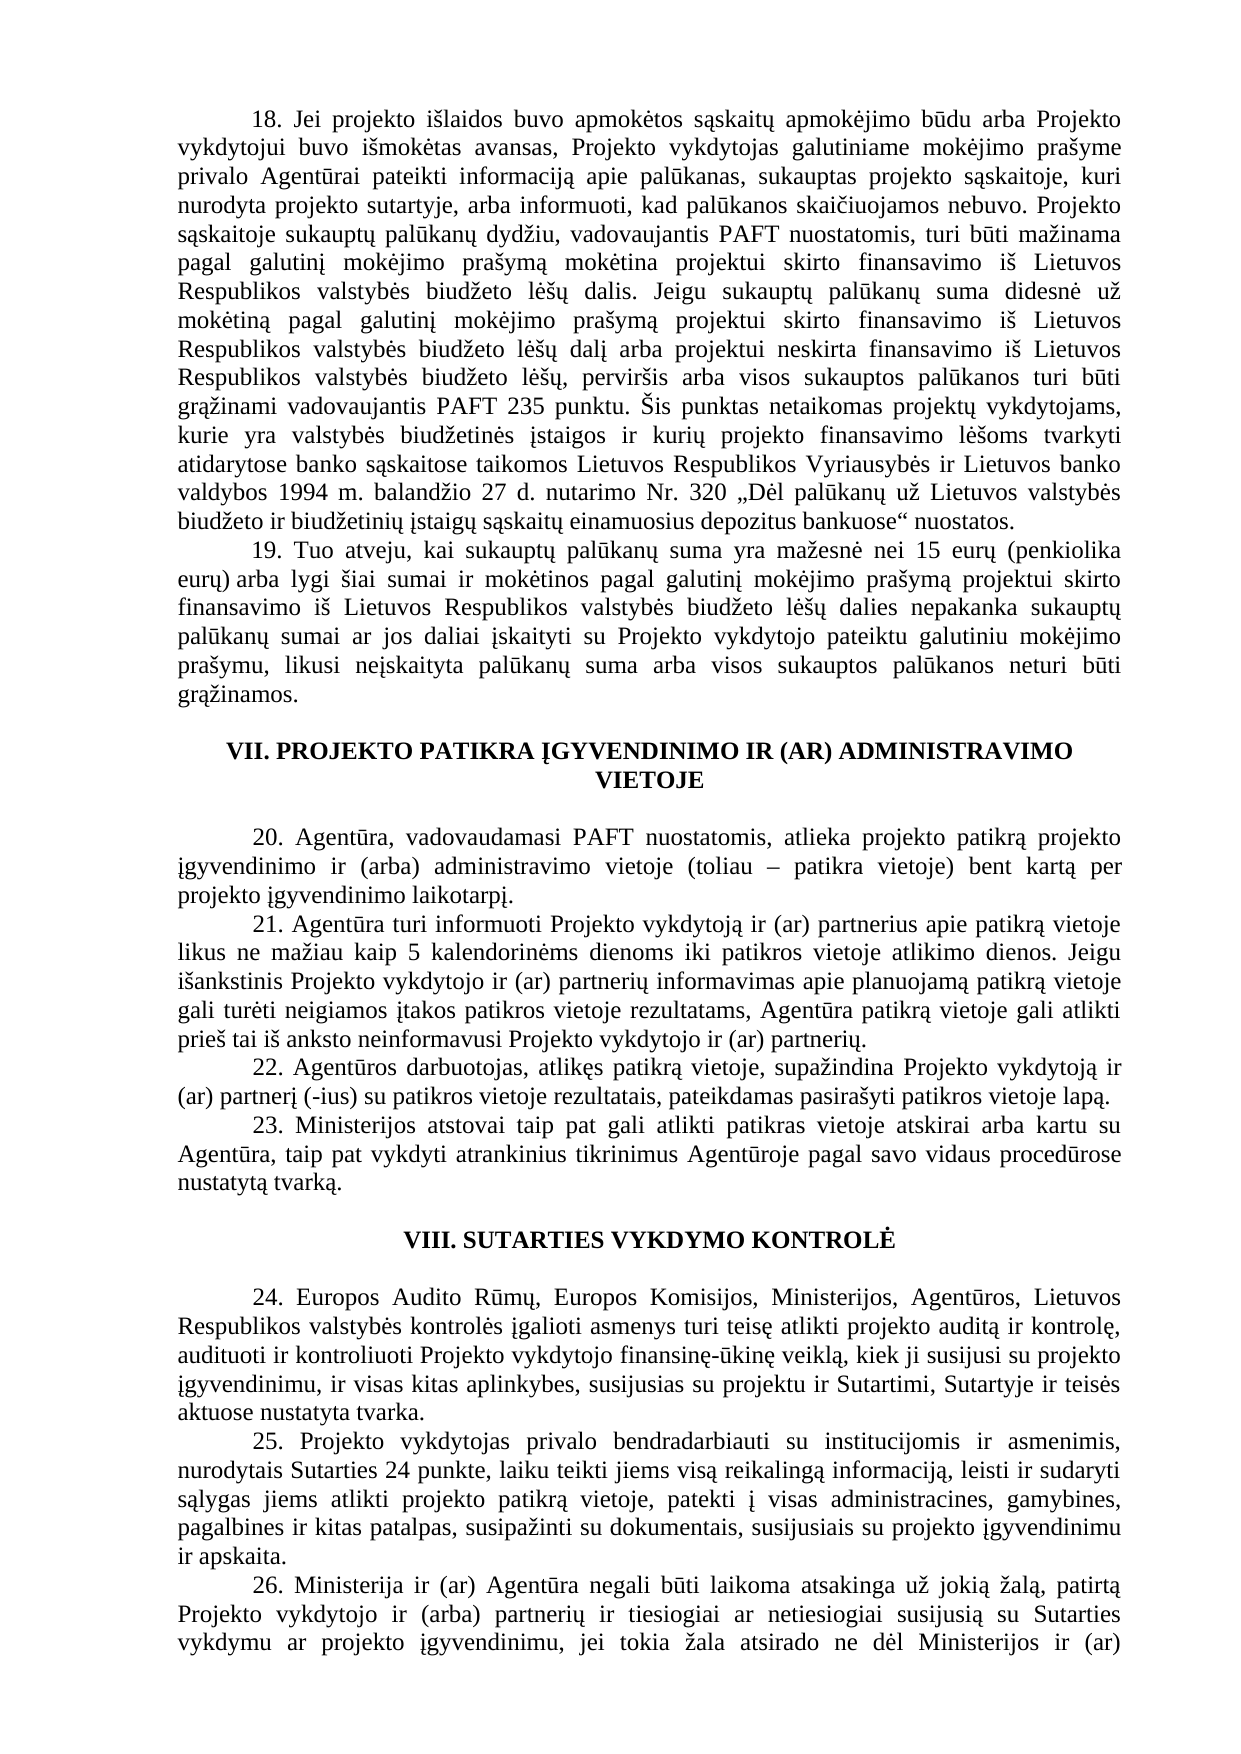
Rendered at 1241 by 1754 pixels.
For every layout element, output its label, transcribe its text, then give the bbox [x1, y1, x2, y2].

text 19. Tuo atveju, kai sukauptų palūkanų suma yra mažesnė nei 15 eurų (penkiolika eurų) arba lygi šiai sumai ir mokėtinos pagal galutinį mokėjimo prašymą projektui skirto finansavimo iš Lietuvos Respublikos valstybės biudžeto lėšų dalies nepakanka sukauptų palūkanų sumai ar jos daliai įskaityti su Projekto vykdytojo pateiktu galutiniu mokėjimo prašymu, likusi neįskaityta palūkanų suma arba visos sukauptos palūkanos neturi būti grąžinamos. [177, 535, 1122, 707]
text 22. Agentūros darbuotojas, atlikęs patikrą vietoje, supažindina Projekto vykdytoją ir (ar) partnerį (-ius) su patikros vietoje rezultatais, pateikdamas pasirašyti patikros vietoje lapą. [177, 1052, 1122, 1110]
text 26. Ministerija ir (ar) Agentūra negali būti laikoma atsakinga už jokią žalą, patirtą Projekto vykdytojo ir (arba) partnerių ir tiesiogiai ar netiesiogiai susijusią su Sutarties vykdymu ar projekto įgyvendinimu, jei tokia žala atsirado ne dėl Ministerijos ir (ar) [177, 1570, 1122, 1656]
text 21. Agentūra turi informuoti Projekto vykdytoją ir (ar) partnerius apie patikrą vietoje likus ne mažiau kaip 5 kalendorinėms dienoms iki patikros vietoje atlikimo dienos. Jeigu išankstinis Projekto vykdytojo ir (ar) partnerių informavimas apie planuojamą patikrą vietoje gali turėti neigiamos įtakos patikros vietoje rezultatams, Agentūra patikrą vietoje gali atlikti prieš tai iš anksto neinformavusi Projekto vykdytojo ir (ar) partnerių. [177, 909, 1122, 1052]
text 24. Europos Audito Rūmų, Europos Komisijos, Ministerijos, Agentūros, Lietuvos Respublikos valstybės kontrolės įgalioti asmenys turi teisę atlikti projekto auditą ir kontrolę, audituoti ir kontroliuoti Projekto vykdytojo finansinę-ūkinę veiklą, kiek ji susijusi su projekto įgyvendinimu, ir visas kitas aplinkybes, susijusias su projektu ir Sutartimi, Sutartyje ir teisės aktuose nustatyta tvarka. [177, 1282, 1122, 1426]
text VIII. SUTARTIES VYKDYMO KONTROLĖ [177, 1225, 1122, 1254]
text 20. Agentūra, vadovaudamasi PAFT nuostatomis, atlieka projekto patikrą projekto įgyvendinimo ir (arba) administravimo vietoje (toliau – patikra vietoje) bent kartą per projekto įgyvendinimo laikotarpį. [177, 822, 1122, 909]
text 23. Ministerijos atstovai taip pat gali atlikti patikras vietoje atskirai arba kartu su Agentūra, taip pat vykdyti atrankinius tikrinimus Agentūroje pagal savo vidaus procedūrose nustatytą tvarką. [177, 1110, 1122, 1196]
text 18. Jei projekto išlaidos buvo apmokėtos sąskaitų apmokėjimo būdu arba Projekto vykdytojui buvo išmokėtas avansas, Projekto vykdytojas galutiniame mokėjimo prašyme privalo Agentūrai pateikti informaciją apie palūkanas, sukauptas projekto sąskaitoje, kuri nurodyta projekto sutartyje, arba informuoti, kad palūkanos skaičiuojamos nebuvo. Projekto sąskaitoje sukauptų palūkanų dydžiu, vadovaujantis PAFT nuostatomis, turi būti mažinama pagal galutinį mokėjimo prašymą mokėtina projektui skirto finansavimo iš Lietuvos Respublikos valstybės biudžeto lėšų dalis. Jeigu sukauptų palūkanų suma didesnė už mokėtiną pagal galutinį mokėjimo prašymą projektui skirto finansavimo iš Lietuvos Respublikos valstybės biudžeto lėšų dalį arba projektui neskirta finansavimo iš Lietuvos Respublikos valstybės biudžeto lėšų, perviršis arba visos sukauptos palūkanos turi būti grąžinami vadovaujantis PAFT 235 punktu. Šis punktas netaikomas projektų vykdytojams, kurie yra valstybės biudžetinės įstaigos ir kurių projekto finansavimo lėšoms tvarkyti atidarytose banko sąskaitose taikomos Lietuvos Respublikos Vyriausybės ir Lietuvos banko valdybos 1994 m. balandžio 27 d. nutarimo Nr. 320 „Dėl palūkanų už Lietuvos valstybės biudžeto ir biudžetinių įstaigų sąskaitų einamuosius depozitus bankuose“ nuostatos. [177, 104, 1122, 535]
text VII. PROJEKTO PATIKRA ĮGYVENDINIMO IR (AR) ADMINISTRAVIMO VIETOJE [177, 736, 1122, 794]
text 25. Projekto vykdytojas privalo bendradarbiauti su institucijomis ir asmenimis, nurodytais Sutarties 24 punkte, laiku teikti jiems visą reikalingą informaciją, leisti ir sudaryti sąlygas jiems atlikti projekto patikrą vietoje, patekti į visas administracines, gamybines, pagalbines ir kitas patalpas, susipažinti su dokumentais, susijusiais su projekto įgyvendinimu ir apskaita. [177, 1426, 1122, 1570]
